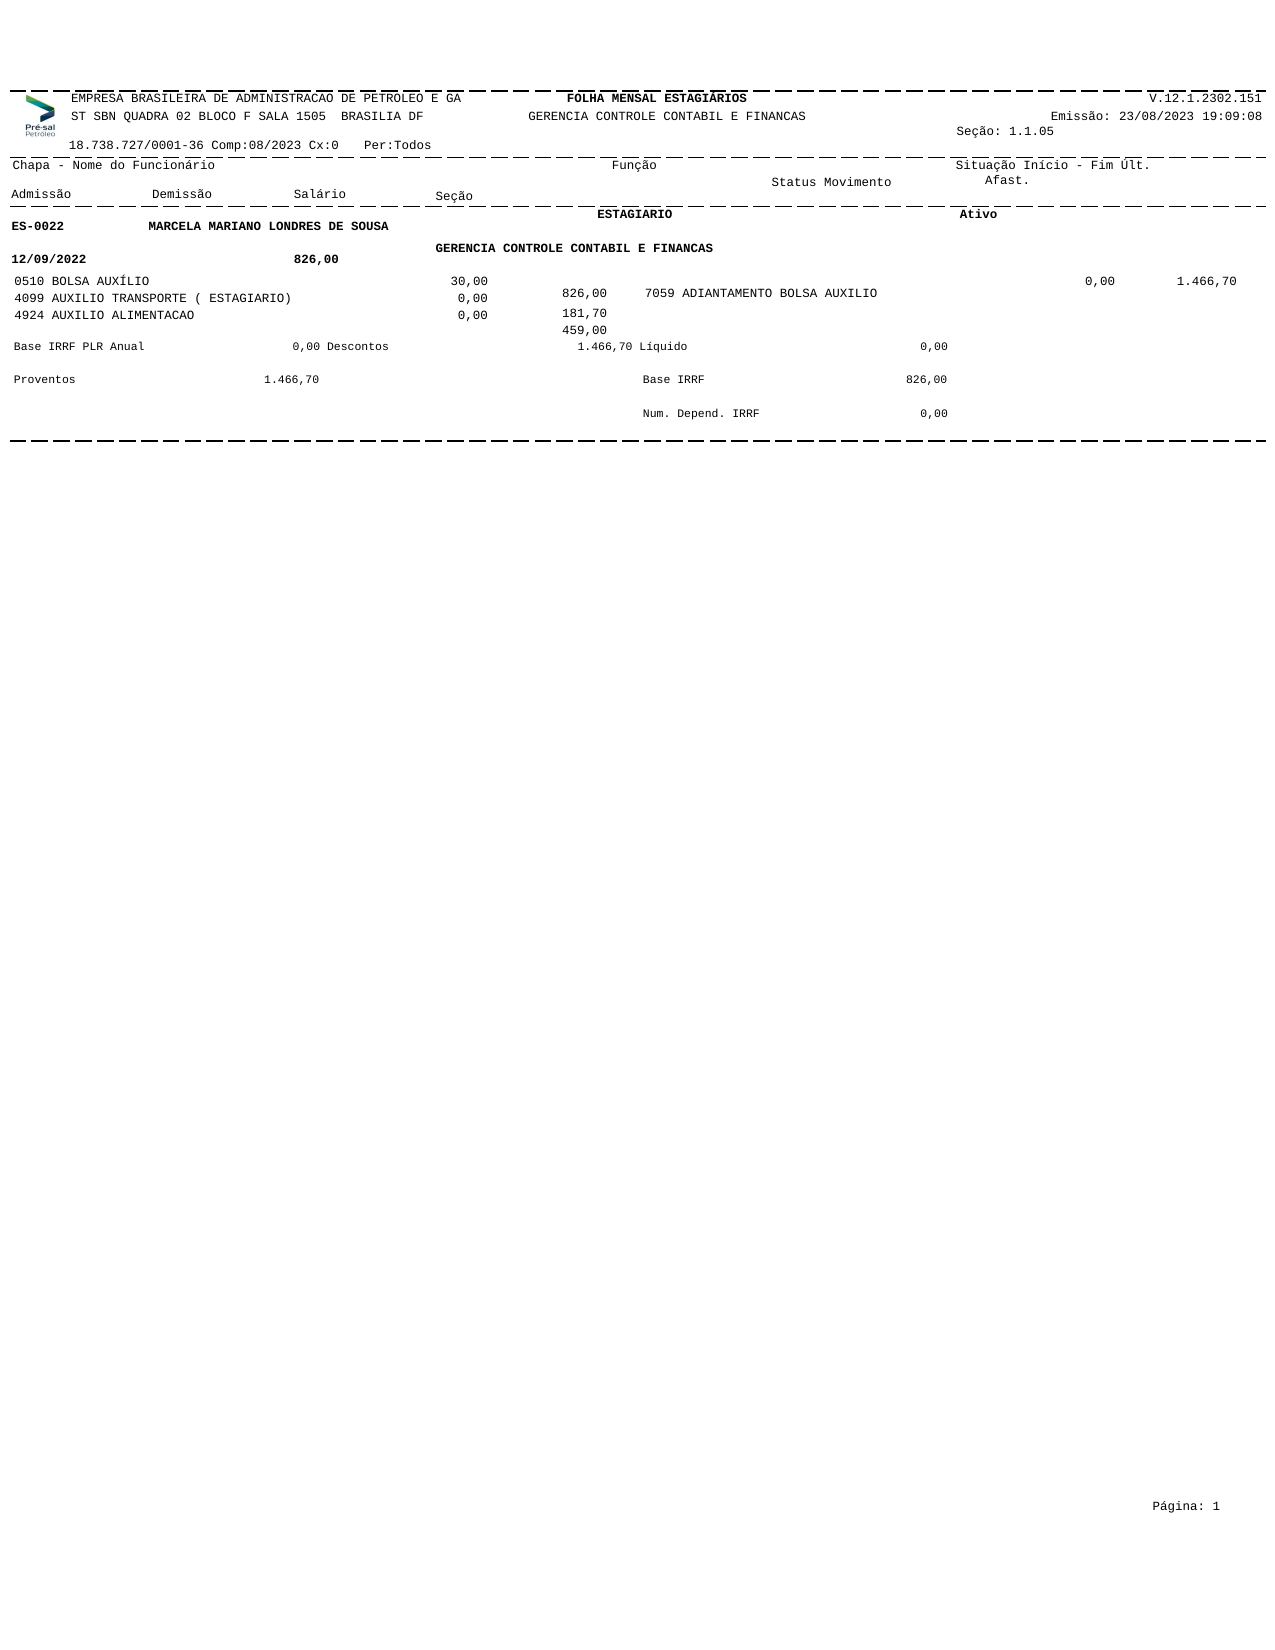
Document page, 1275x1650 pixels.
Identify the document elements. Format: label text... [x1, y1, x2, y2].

table_cell 0510 BOLSA AUXÍLIO 4099 AUXILIO TRANSPORTE ( ESTAGIARIO) 4924 AUXILIO ALIMENTACAO [10, 274, 435, 340]
table_cell [264, 407, 450, 440]
table_cell [1177, 340, 1266, 373]
table_cell [1177, 206, 1266, 241]
table_cell Proventos [10, 374, 264, 407]
table_cell [435, 206, 597, 241]
table_cell [10, 407, 264, 440]
table_cell [956, 407, 1177, 440]
table_cell 12/09/2022 826,00 [10, 241, 435, 274]
table_cell Num. Depend. IRRF [562, 407, 906, 440]
table_cell [1177, 157, 1266, 206]
table_cell [906, 157, 956, 206]
table_cell Chapa - Nome do Funcionário Admissão Demissão Salário [10, 157, 435, 206]
table_cell 0,00 [906, 407, 956, 440]
table_cell [956, 374, 1177, 407]
table_header [906, 90, 956, 157]
table_cell [435, 274, 450, 340]
table_cell 1.466,70 [264, 374, 450, 407]
table_cell ES-0022 MARCELA MARIANO LONDRES DE SOUSA [10, 206, 435, 241]
table_cell [906, 241, 956, 274]
table_cell 826,00 7059 ADIANTAMENTO BOLSA AUXILIO 181,70 459,00 [562, 274, 906, 340]
table_cell [906, 206, 956, 241]
table_cell Base IRRF PLR Anual [10, 340, 264, 373]
table_cell Seção [435, 157, 597, 206]
table_cell [450, 340, 562, 373]
table_cell Base IRRF [562, 374, 906, 407]
table_cell 30,00 0,00 0,00 [450, 274, 562, 340]
table_cell [906, 274, 956, 340]
table_cell [1177, 407, 1266, 440]
table_header EMPRESA BRASILEIRA DE ADMINISTRACAO DE PETROLEO E GA ST SBN QUADRA 02 BLOCO F SALA 1505 BRASILIA DF 18.738.727/0001-36 Comp:08/2023 Cx:0 Per:Todos [10, 90, 528, 157]
table_cell 0,00 [956, 274, 1177, 340]
table_header V.12.1.2302.151 Emissão: 23/08/2023 19:09:08 Seção: 1.1.05 [956, 90, 1266, 157]
table_cell 0,00 Descontos [264, 340, 450, 373]
table_cell [450, 374, 562, 407]
table_cell Situação Início - Fim Últ. Afast. [956, 157, 1177, 206]
table_header FOLHA MENSAL ESTAGIÁRIOS GERENCIA CONTROLE CONTABIL E FINANCAS [528, 90, 906, 157]
table_cell GERENCIA CONTROLE CONTABIL E FINANCAS [435, 241, 906, 274]
table_cell Função Status Movimento [597, 157, 906, 206]
table_cell 1.466,70 Líquido [562, 340, 906, 373]
table_cell [1177, 374, 1266, 407]
table_cell [956, 340, 1177, 373]
table_cell 1.466,70 [1177, 274, 1266, 340]
table_cell ESTAGIARIO [597, 206, 906, 241]
table_cell Ativo [956, 206, 1177, 241]
table_cell 0,00 [906, 340, 956, 373]
table_cell [956, 241, 1177, 274]
table_cell [1177, 241, 1266, 274]
table_cell [450, 407, 562, 440]
table_cell 826,00 [906, 374, 956, 407]
